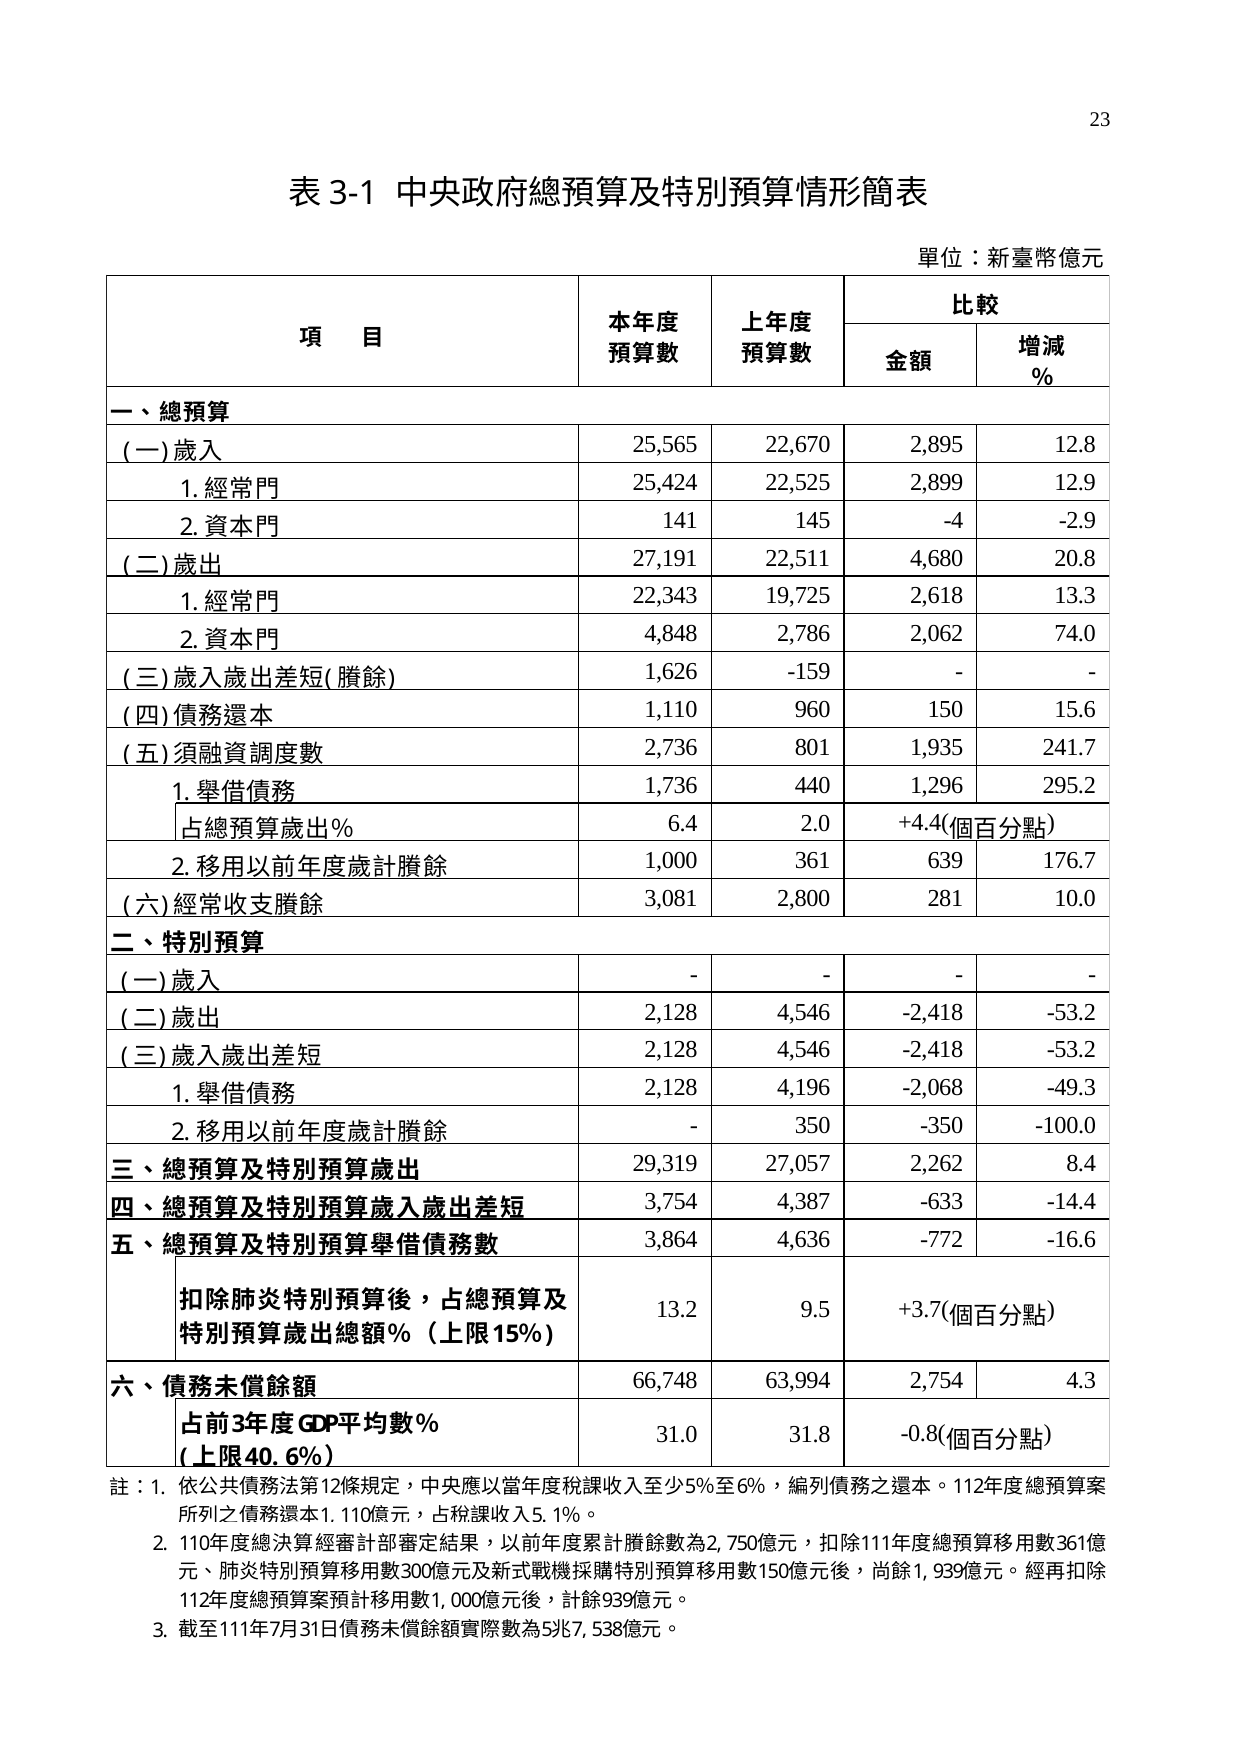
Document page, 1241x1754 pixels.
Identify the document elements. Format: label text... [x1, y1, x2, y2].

text 表3-1 中央政府總預算及特別預算情形簡表 [106, 165, 1110, 214]
